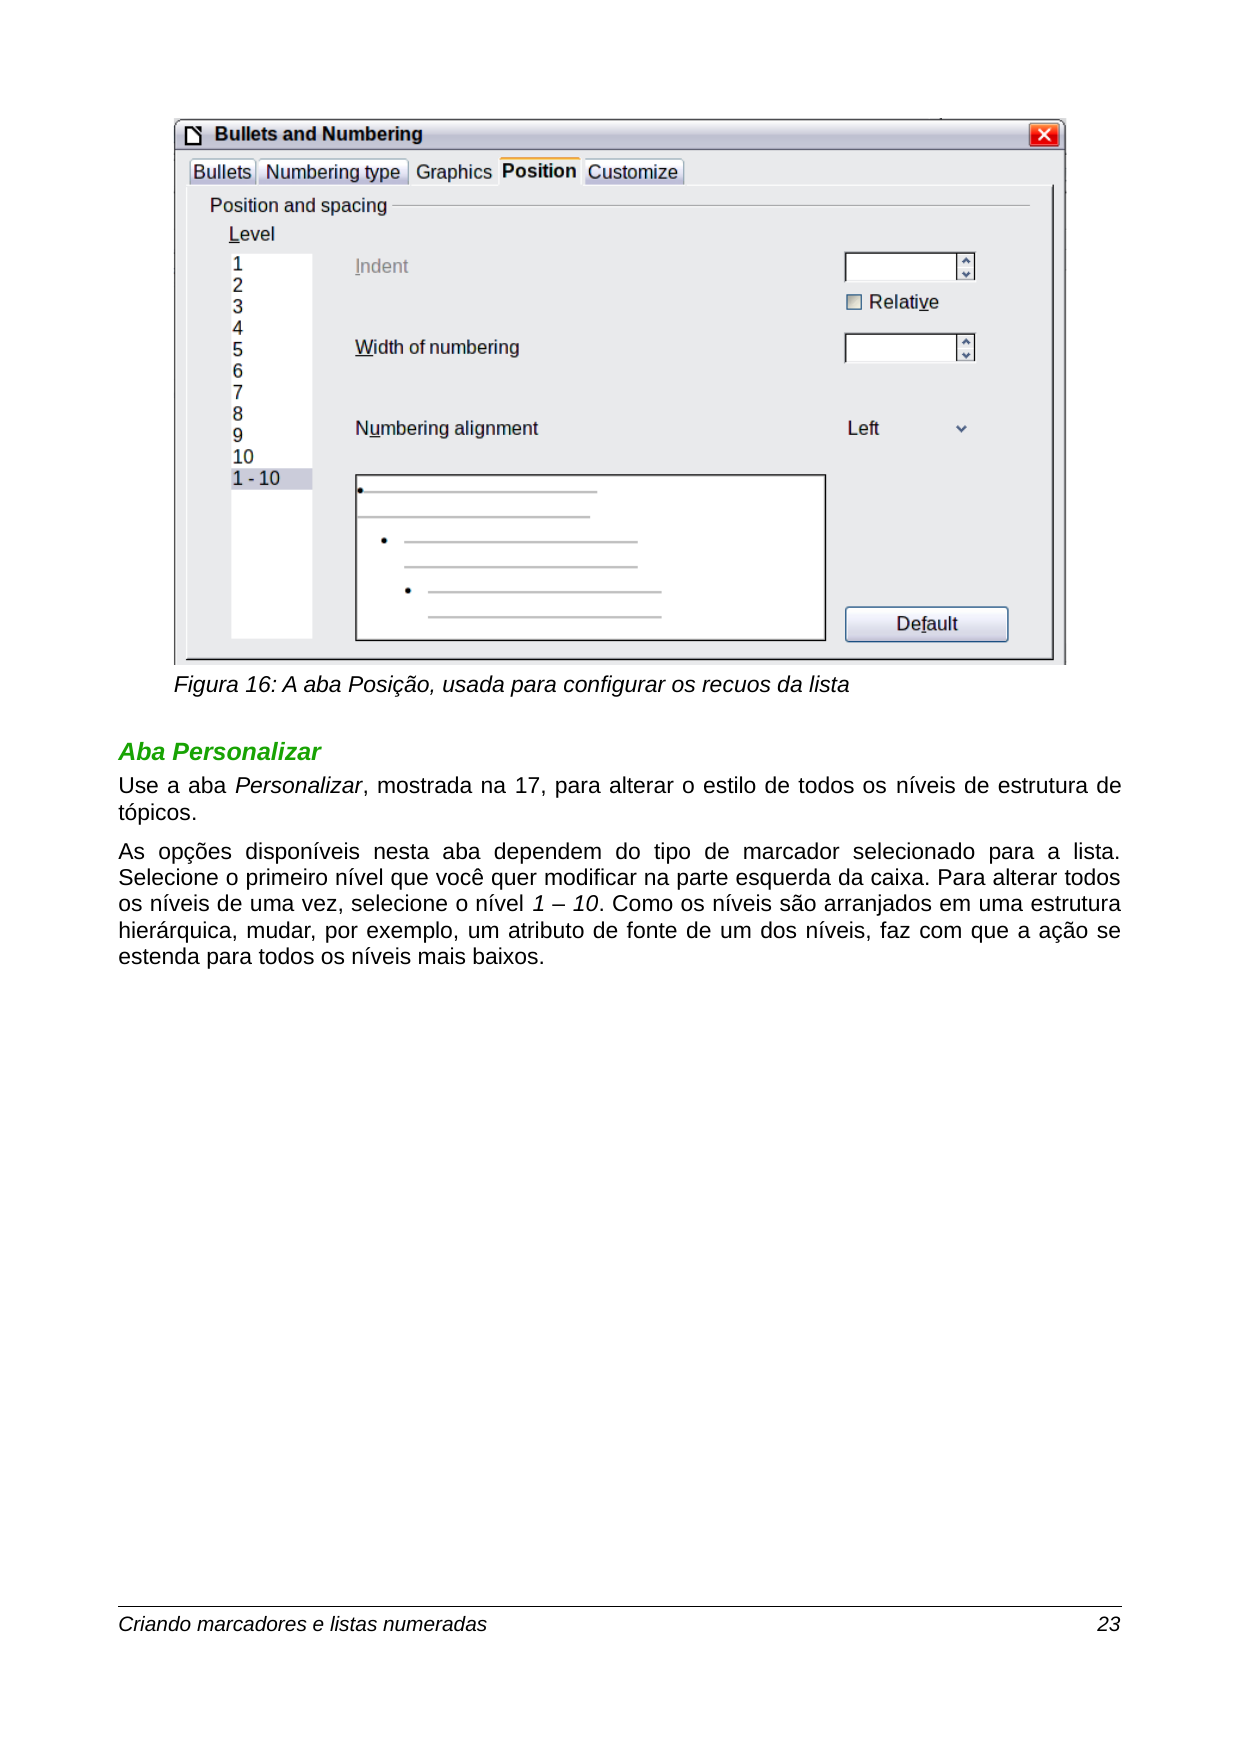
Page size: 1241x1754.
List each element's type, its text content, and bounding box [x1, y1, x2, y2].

text Use a aba Personalizar, mostrada na Figura 17, para alterar o estilo de todos os níveis de estrutura de tópicos. [118, 772, 1122, 825]
picture [173, 118, 1067, 665]
text As opções disponíveis nesta aba dependem do tipo de marcador selecionado para a lista. Selecione o primeiro nível que você quer modificar na parte esquerda da caixa. Para alterar todos os níveis de uma vez, selecione o nível 1 – 10. Como os níveis são arranjados em uma estrutura hierárquica, mudar, por exemplo, um atributo de fonte de um dos níveis, faz com que a ação se estenda para todos os níveis mais baixos. [118, 838, 1122, 969]
text Figura 16: A aba Posição, usada para configurar os recuos da lista [174, 671, 1066, 697]
subtitle Aba Personalizar [118, 737, 1122, 766]
